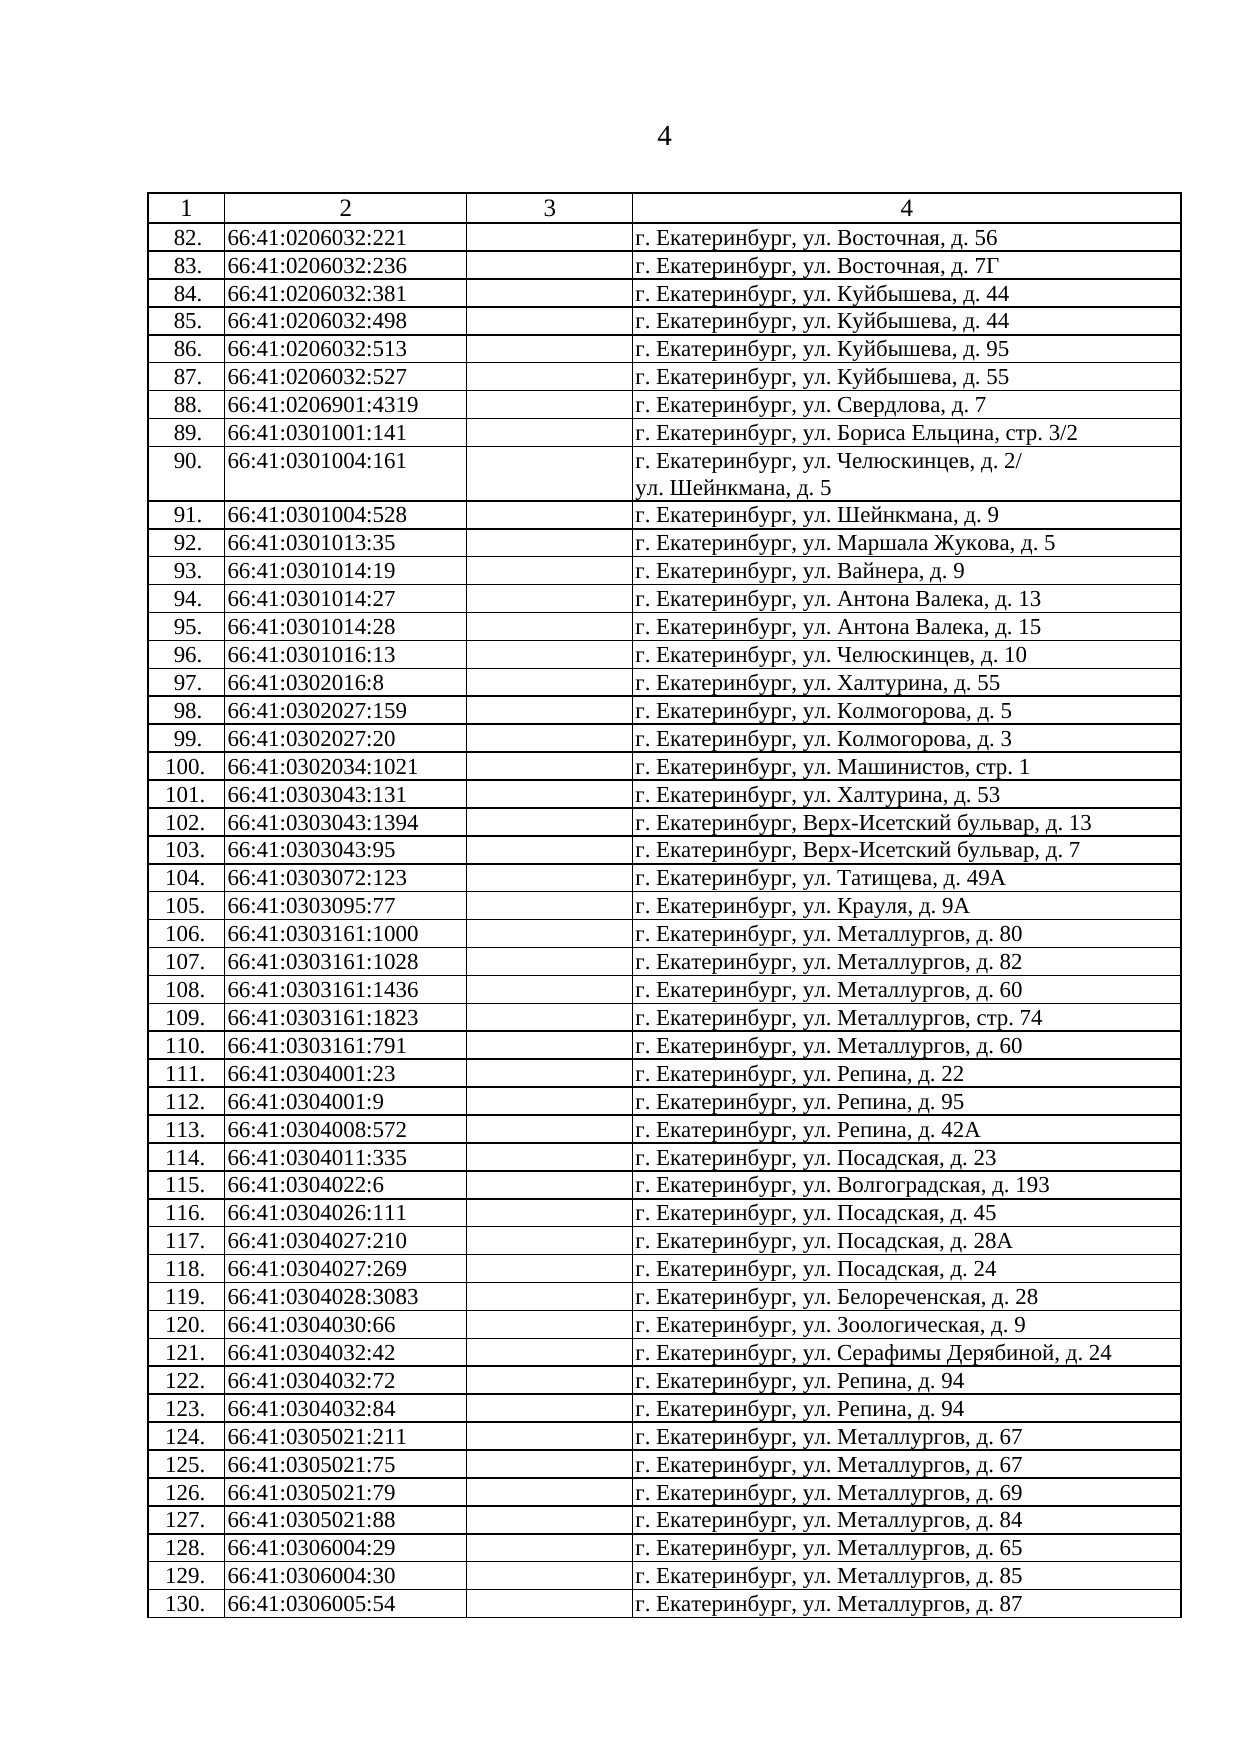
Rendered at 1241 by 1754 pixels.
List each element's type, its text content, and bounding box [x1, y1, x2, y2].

table_cell 66:41:0301004:528 [225, 502, 466, 528]
table_cell г. Екатеринбург, ул. Посадская, д. 23 [633, 1144, 1180, 1170]
table_cell [149, 920, 224, 947]
table_cell [467, 1479, 632, 1505]
table_cell [467, 641, 632, 667]
table_cell [467, 1535, 632, 1561]
table_cell [467, 1311, 632, 1337]
table_cell 66:41:0304027:269 [225, 1255, 466, 1282]
table_cell [467, 1144, 632, 1170]
table_cell 66:41:0304032:72 [225, 1367, 466, 1393]
table_cell 66:41:0301014:19 [225, 557, 466, 584]
table_cell [467, 224, 632, 250]
table_cell [149, 1423, 224, 1449]
table_cell [467, 1032, 632, 1058]
table_cell г. Екатеринбург, ул. Маршала Жукова, д. 5 [633, 530, 1180, 556]
table_cell 66:41:0304028:3083 [225, 1283, 466, 1309]
table_cell 66:41:0303161:1028 [225, 948, 466, 974]
table_cell [467, 336, 632, 362]
table_cell [149, 280, 224, 306]
table_cell г. Екатеринбург, ул. Крауля, д. 9А [633, 892, 1180, 919]
table_header 3 [467, 194, 632, 222]
table_cell 66:41:0206032:236 [225, 252, 466, 278]
table_cell г. Екатеринбург, ул. Челюскинцев, д. 10 [633, 641, 1180, 667]
table_cell [467, 976, 632, 1002]
table_cell [467, 920, 632, 947]
table_cell г. Екатеринбург, ул. Шейнкмана, д. 9 [633, 502, 1180, 528]
table_cell [149, 1479, 224, 1505]
table_cell [149, 1004, 224, 1030]
table_cell [149, 1367, 224, 1393]
table_cell [467, 613, 632, 639]
table_cell г. Екатеринбург, ул. Репина, д. 42А [633, 1116, 1180, 1142]
table_cell г. Екатеринбург, ул. Металлургов, стр. 74 [633, 1004, 1180, 1030]
table_cell г. Екатеринбург, ул. Металлургов, д. 82 [633, 948, 1180, 974]
table_cell [467, 1562, 632, 1589]
table_cell [149, 1339, 224, 1365]
table_cell г. Екатеринбург, ул. Челюскинцев, д. 2/ ул. Шейнкмана, д. 5 [633, 447, 1180, 500]
table_cell 66:41:0206901:4319 [225, 391, 466, 418]
table_cell [149, 502, 224, 528]
table_cell 66:41:0305021:88 [225, 1507, 466, 1533]
table_cell 66:41:0303161:1823 [225, 1004, 466, 1030]
table_cell [467, 557, 632, 584]
table_cell г. Екатеринбург, ул. Посадская, д. 45 [633, 1200, 1180, 1226]
table_cell [149, 809, 224, 835]
table_cell [149, 1200, 224, 1226]
table_cell 66:41:0305021:211 [225, 1423, 466, 1449]
table_cell [467, 1004, 632, 1030]
table_cell 66:41:0304032:42 [225, 1339, 466, 1365]
table_header 1 [149, 194, 224, 222]
table_cell [149, 613, 224, 639]
table_cell г. Екатеринбург, ул. Халтурина, д. 53 [633, 781, 1180, 807]
table_cell [149, 1311, 224, 1337]
table_cell г. Екатеринбург, ул. Машинистов, стр. 1 [633, 753, 1180, 779]
table_cell г. Екатеринбург, ул. Репина, д. 95 [633, 1088, 1180, 1114]
table_cell 66:41:0301004:161 [225, 447, 466, 500]
table_cell 66:41:0304011:335 [225, 1144, 466, 1170]
table_cell [467, 1367, 632, 1393]
table_cell г. Екатеринбург, ул. Куйбышева, д. 44 [633, 308, 1180, 334]
table_cell [467, 1590, 632, 1617]
table_cell 66:41:0303043:1394 [225, 809, 466, 835]
table_cell г. Екатеринбург, ул. Куйбышева, д. 44 [633, 280, 1180, 306]
table_cell г. Екатеринбург, ул. Зоологическая, д. 9 [633, 1311, 1180, 1337]
table_cell [467, 1507, 632, 1533]
table_cell [467, 502, 632, 528]
table_cell [467, 865, 632, 891]
table_cell г. Екатеринбург, ул. Свердлова, д. 7 [633, 391, 1180, 418]
table_cell [149, 781, 224, 807]
table_cell [467, 1451, 632, 1477]
table_cell г. Екатеринбург, ул. Бориса Ельцина, стр. 3/2 [633, 419, 1180, 446]
table_cell 66:41:0306005:54 [225, 1590, 466, 1617]
table_cell [467, 447, 632, 500]
table_cell [149, 669, 224, 695]
table_cell 66:41:0306004:30 [225, 1562, 466, 1589]
table_cell [149, 1144, 224, 1170]
table_cell [149, 224, 224, 250]
table_cell [467, 1423, 632, 1449]
table_cell г. Екатеринбург, Верх-Исетский бульвар, д. 7 [633, 837, 1180, 863]
table_cell [149, 1255, 224, 1282]
table_cell г. Екатеринбург, ул. Металлургов, д. 85 [633, 1562, 1180, 1589]
table_cell 66:41:0305021:75 [225, 1451, 466, 1477]
table_cell [149, 1535, 224, 1561]
table_cell 66:41:0304026:111 [225, 1200, 466, 1226]
table_cell [467, 1283, 632, 1309]
table_cell [467, 753, 632, 779]
table_cell [149, 1451, 224, 1477]
table_cell г. Екатеринбург, ул. Репина, д. 94 [633, 1367, 1180, 1393]
table_cell 66:41:0301013:35 [225, 530, 466, 556]
table_cell [149, 557, 224, 584]
table_cell г. Екатеринбург, ул. Металлургов, д. 84 [633, 1507, 1180, 1533]
table_cell [467, 308, 632, 334]
table_cell [467, 530, 632, 556]
table_cell [149, 1088, 224, 1114]
table_cell [467, 837, 632, 863]
table_cell 66:41:0302016:8 [225, 669, 466, 695]
table_cell [467, 280, 632, 306]
table_cell 66:41:0304001:9 [225, 1088, 466, 1114]
table_cell [149, 1395, 224, 1421]
table_cell [467, 419, 632, 446]
table_cell [149, 1562, 224, 1589]
table_cell [149, 1116, 224, 1142]
table_cell [149, 753, 224, 779]
table_cell [149, 252, 224, 278]
table_cell [149, 1507, 224, 1533]
table_cell г. Екатеринбург, ул. Репина, д. 94 [633, 1395, 1180, 1421]
table_cell г. Екатеринбург, ул. Куйбышева, д. 95 [633, 336, 1180, 362]
table_cell [149, 447, 224, 500]
table_cell г. Екатеринбург, ул. Восточная, д. 56 [633, 224, 1180, 250]
table_cell [149, 976, 224, 1002]
table_cell [149, 1172, 224, 1198]
table_cell г. Екатеринбург, ул. Посадская, д. 24 [633, 1255, 1180, 1282]
table_cell [149, 308, 224, 334]
table_cell г. Екатеринбург, ул. Металлургов, д. 67 [633, 1423, 1180, 1449]
table_cell 66:41:0206032:221 [225, 224, 466, 250]
table_cell 66:41:0301016:13 [225, 641, 466, 667]
table_cell [467, 363, 632, 390]
table_cell 66:41:0206032:498 [225, 308, 466, 334]
table_cell [149, 363, 224, 390]
table_cell 66:41:0304022:6 [225, 1172, 466, 1198]
table_cell 66:41:0301001:141 [225, 419, 466, 446]
table_cell [149, 1283, 224, 1309]
table_cell 66:41:0302027:159 [225, 697, 466, 723]
table_cell г. Екатеринбург, ул. Металлургов, д. 69 [633, 1479, 1180, 1505]
table_cell 66:41:0206032:527 [225, 363, 466, 390]
table_cell г. Екатеринбург, ул. Металлургов, д. 60 [633, 1032, 1180, 1058]
table_cell [149, 585, 224, 612]
table_cell [149, 530, 224, 556]
table_cell [149, 1060, 224, 1086]
table_cell 66:41:0304008:572 [225, 1116, 466, 1142]
table_header 4 [633, 194, 1180, 222]
table_cell [467, 1339, 632, 1365]
table_cell 66:41:0304027:210 [225, 1227, 466, 1254]
table_cell г. Екатеринбург, ул. Татищева, д. 49А [633, 865, 1180, 891]
table_cell [467, 809, 632, 835]
table_cell 66:41:0304001:23 [225, 1060, 466, 1086]
table_cell 66:41:0304030:66 [225, 1311, 466, 1337]
table_cell [467, 669, 632, 695]
table_cell 66:41:0302027:20 [225, 725, 466, 751]
table_header 2 [225, 194, 466, 222]
table_cell г. Екатеринбург, ул. Посадская, д. 28А [633, 1227, 1180, 1254]
table_cell 66:41:0301014:28 [225, 613, 466, 639]
table_cell г. Екатеринбург, ул. Металлургов, д. 80 [633, 920, 1180, 947]
table_cell [467, 1395, 632, 1421]
table_cell 66:41:0303161:1000 [225, 920, 466, 947]
table_cell 66:41:0206032:381 [225, 280, 466, 306]
table_cell 66:41:0303043:131 [225, 781, 466, 807]
table_cell г. Екатеринбург, ул. Металлургов, д. 65 [633, 1535, 1180, 1561]
table_cell [467, 725, 632, 751]
table_cell [467, 1227, 632, 1254]
table_cell [149, 1032, 224, 1058]
table_cell 66:41:0303043:95 [225, 837, 466, 863]
table_cell г. Екатеринбург, ул. Вайнера, д. 9 [633, 557, 1180, 584]
table_cell 66:41:0303095:77 [225, 892, 466, 919]
table_cell [467, 252, 632, 278]
table_cell [467, 948, 632, 974]
table_cell г. Екатеринбург, ул. Колмогорова, д. 3 [633, 725, 1180, 751]
table_cell г. Екатеринбург, ул. Восточная, д. 7Г [633, 252, 1180, 278]
table_cell г. Екатеринбург, ул. Белореченская, д. 28 [633, 1283, 1180, 1309]
table_cell г. Екатеринбург, ул. Репина, д. 22 [633, 1060, 1180, 1086]
table_cell 66:41:0303161:791 [225, 1032, 466, 1058]
table_cell 66:41:0303072:123 [225, 865, 466, 891]
table_cell г. Екатеринбург, ул. Халтурина, д. 55 [633, 669, 1180, 695]
table_cell [149, 725, 224, 751]
table_cell [149, 641, 224, 667]
table_cell г. Екатеринбург, ул. Антона Валека, д. 13 [633, 585, 1180, 612]
table_cell г. Екатеринбург, ул. Серафимы Дерябиной, д. 24 [633, 1339, 1180, 1365]
table_cell г. Екатеринбург, ул. Колмогорова, д. 5 [633, 697, 1180, 723]
table_cell [467, 585, 632, 612]
table_cell г. Екатеринбург, ул. Металлургов, д. 87 [633, 1590, 1180, 1617]
table_cell [149, 865, 224, 891]
table_cell [149, 697, 224, 723]
table_cell г. Екатеринбург, ул. Волгоградская, д. 193 [633, 1172, 1180, 1198]
table_cell [467, 781, 632, 807]
table_cell [149, 1590, 224, 1617]
table_cell [467, 1060, 632, 1086]
table_cell [467, 892, 632, 919]
table_cell г. Екатеринбург, ул. Металлургов, д. 60 [633, 976, 1180, 1002]
table_cell [467, 1255, 632, 1282]
table_cell 66:41:0306004:29 [225, 1535, 466, 1561]
table_cell 66:41:0302034:1021 [225, 753, 466, 779]
table_cell [149, 336, 224, 362]
table_cell [467, 391, 632, 418]
table_cell [467, 1200, 632, 1226]
table_cell [149, 837, 224, 863]
table_cell [149, 892, 224, 919]
table_cell [149, 1227, 224, 1254]
table_cell г. Екатеринбург, ул. Металлургов, д. 67 [633, 1451, 1180, 1477]
table_cell г. Екатеринбург, ул. Антона Валека, д. 15 [633, 613, 1180, 639]
table_cell [467, 1088, 632, 1114]
table_cell 66:41:0206032:513 [225, 336, 466, 362]
table_cell [467, 1116, 632, 1142]
table_cell [467, 1172, 632, 1198]
table_cell 66:41:0303161:1436 [225, 976, 466, 1002]
table_cell [149, 391, 224, 418]
table_cell г. Екатеринбург, ул. Куйбышева, д. 55 [633, 363, 1180, 390]
table_cell [149, 948, 224, 974]
table_cell г. Екатеринбург, Верх-Исетский бульвар, д. 13 [633, 809, 1180, 835]
table_cell [149, 419, 224, 446]
table_cell 66:41:0305021:79 [225, 1479, 466, 1505]
table_cell [467, 697, 632, 723]
table_cell 66:41:0304032:84 [225, 1395, 466, 1421]
table_cell 66:41:0301014:27 [225, 585, 466, 612]
